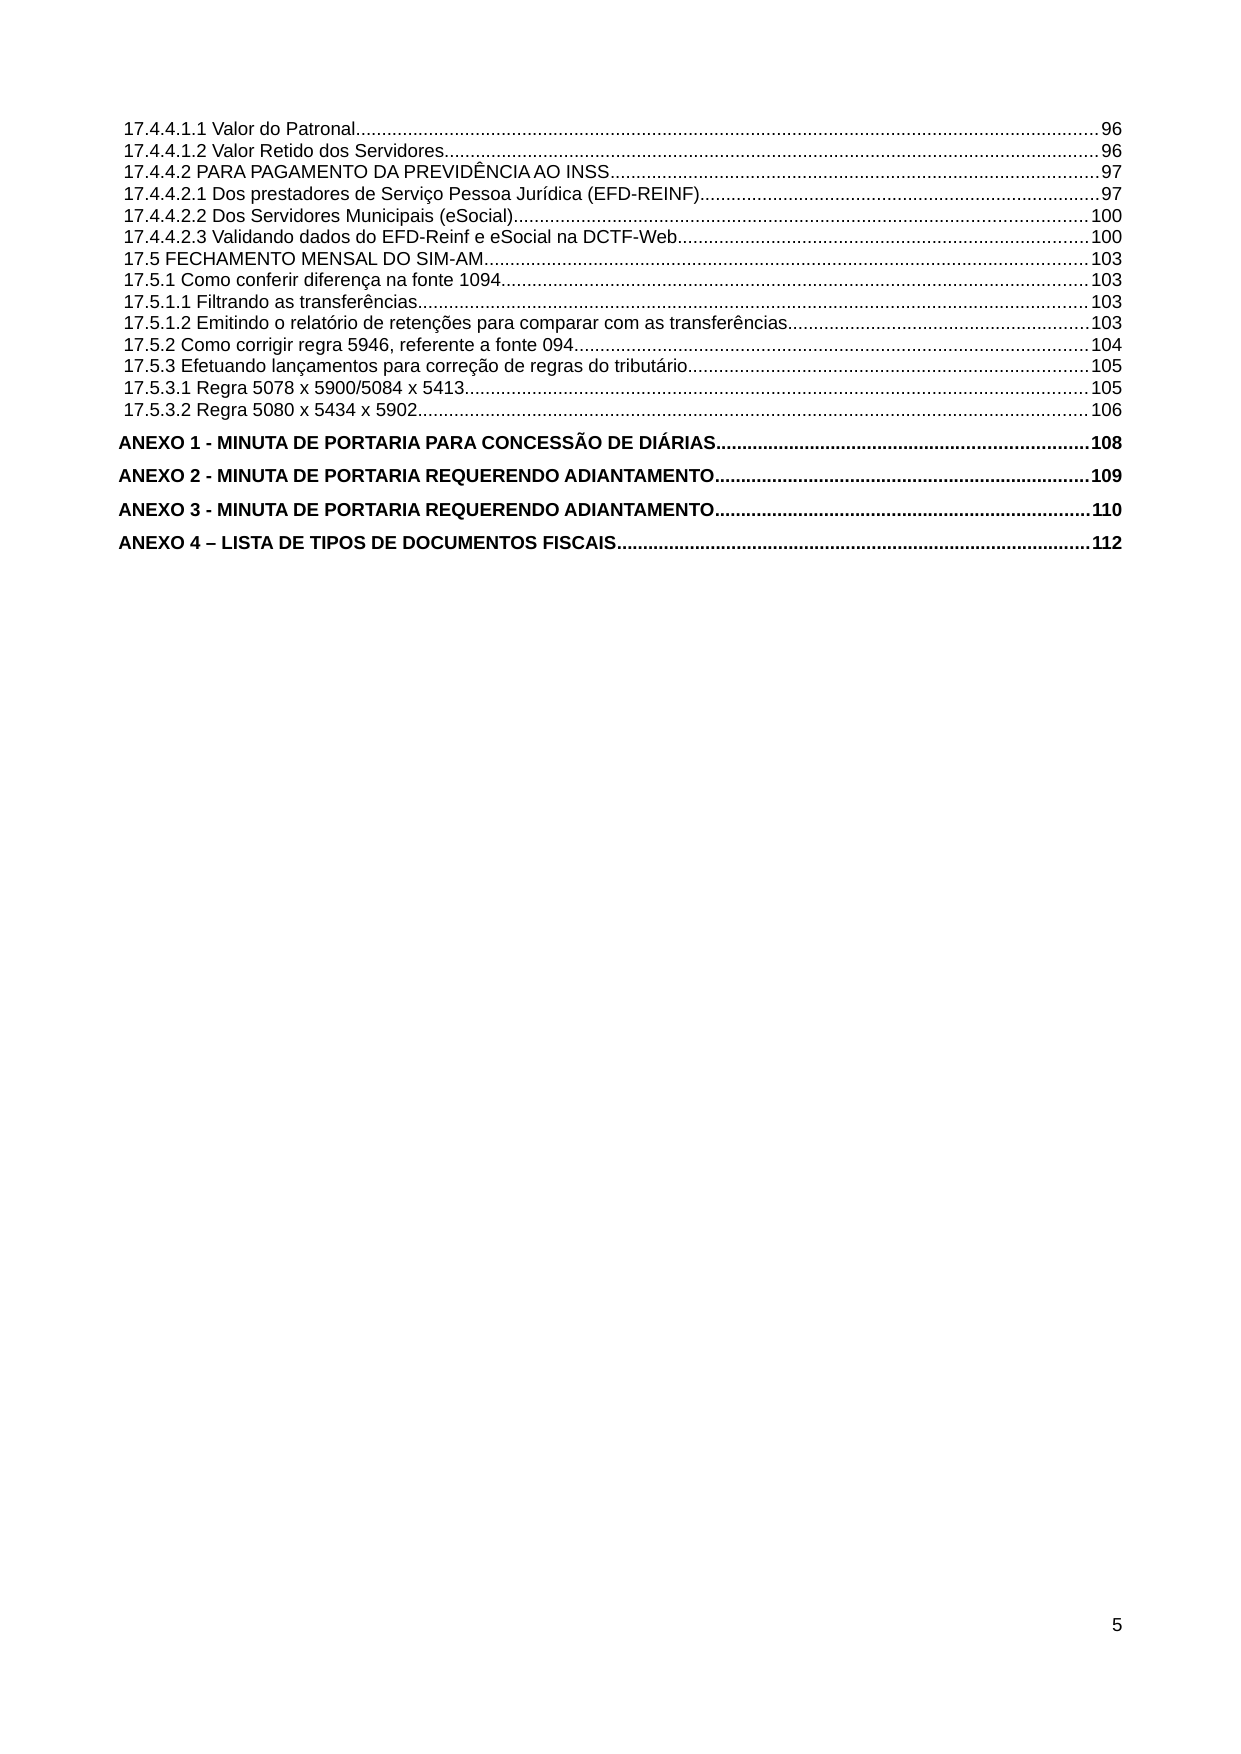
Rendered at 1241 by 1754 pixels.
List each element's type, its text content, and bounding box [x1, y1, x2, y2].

text 17.5.1 Como conferir diferença na fonte 1094 103 [118, 269, 1122, 291]
text 17.4.4.1.1 Valor do Patronal 96 [118, 118, 1122, 140]
text ANEXO 1 - MINUTA DE PORTARIA PARA CONCESSÃO DE DIÁRIAS 108 [118, 432, 1122, 453]
text 17.5.3.1 Regra 5078 x 5900/5084 x 5413 105 [118, 377, 1122, 398]
text ANEXO 3 - MINUTA DE PORTARIA REQUERENDO ADIANTAMENTO 110 [118, 498, 1122, 520]
text 17.4.4.2.3 Validando dados do EFD-Reinf e eSocial na DCTF-Web 100 [118, 226, 1122, 247]
text 17.4.4.2 PARA PAGAMENTO DA PREVIDÊNCIA AO INSS 97 [118, 161, 1122, 183]
text 17.5.1.1 Filtrando as transferências 103 [118, 291, 1122, 312]
text 17.5.2 Como corrigir regra 5946, referente a fonte 094 104 [118, 334, 1122, 355]
text 17.5 FECHAMENTO MENSAL DO SIM-AM 103 [118, 247, 1122, 269]
text ANEXO 2 - MINUTA DE PORTARIA REQUERENDO ADIANTAMENTO 109 [118, 465, 1122, 487]
text 17.4.4.2.2 Dos Servidores Municipais (eSocial) 100 [118, 204, 1122, 226]
text 17.5.3 Efetuando lançamentos para correção de regras do tributário 105 [118, 355, 1122, 377]
text 17.4.4.2.1 Dos prestadores de Serviço Pessoa Jurídica (EFD-REINF) 97 [118, 183, 1122, 204]
text 17.4.4.1.2 Valor Retido dos Servidores 96 [118, 140, 1122, 161]
text 17.5.1.2 Emitindo o relatório de retenções para comparar com as transferências 103 [118, 312, 1122, 334]
text ANEXO 4 – LISTA DE TIPOS DE DOCUMENTOS FISCAIS 112 [118, 532, 1122, 553]
text 17.5.3.2 Regra 5080 x 5434 x 5902 106 [118, 398, 1122, 420]
